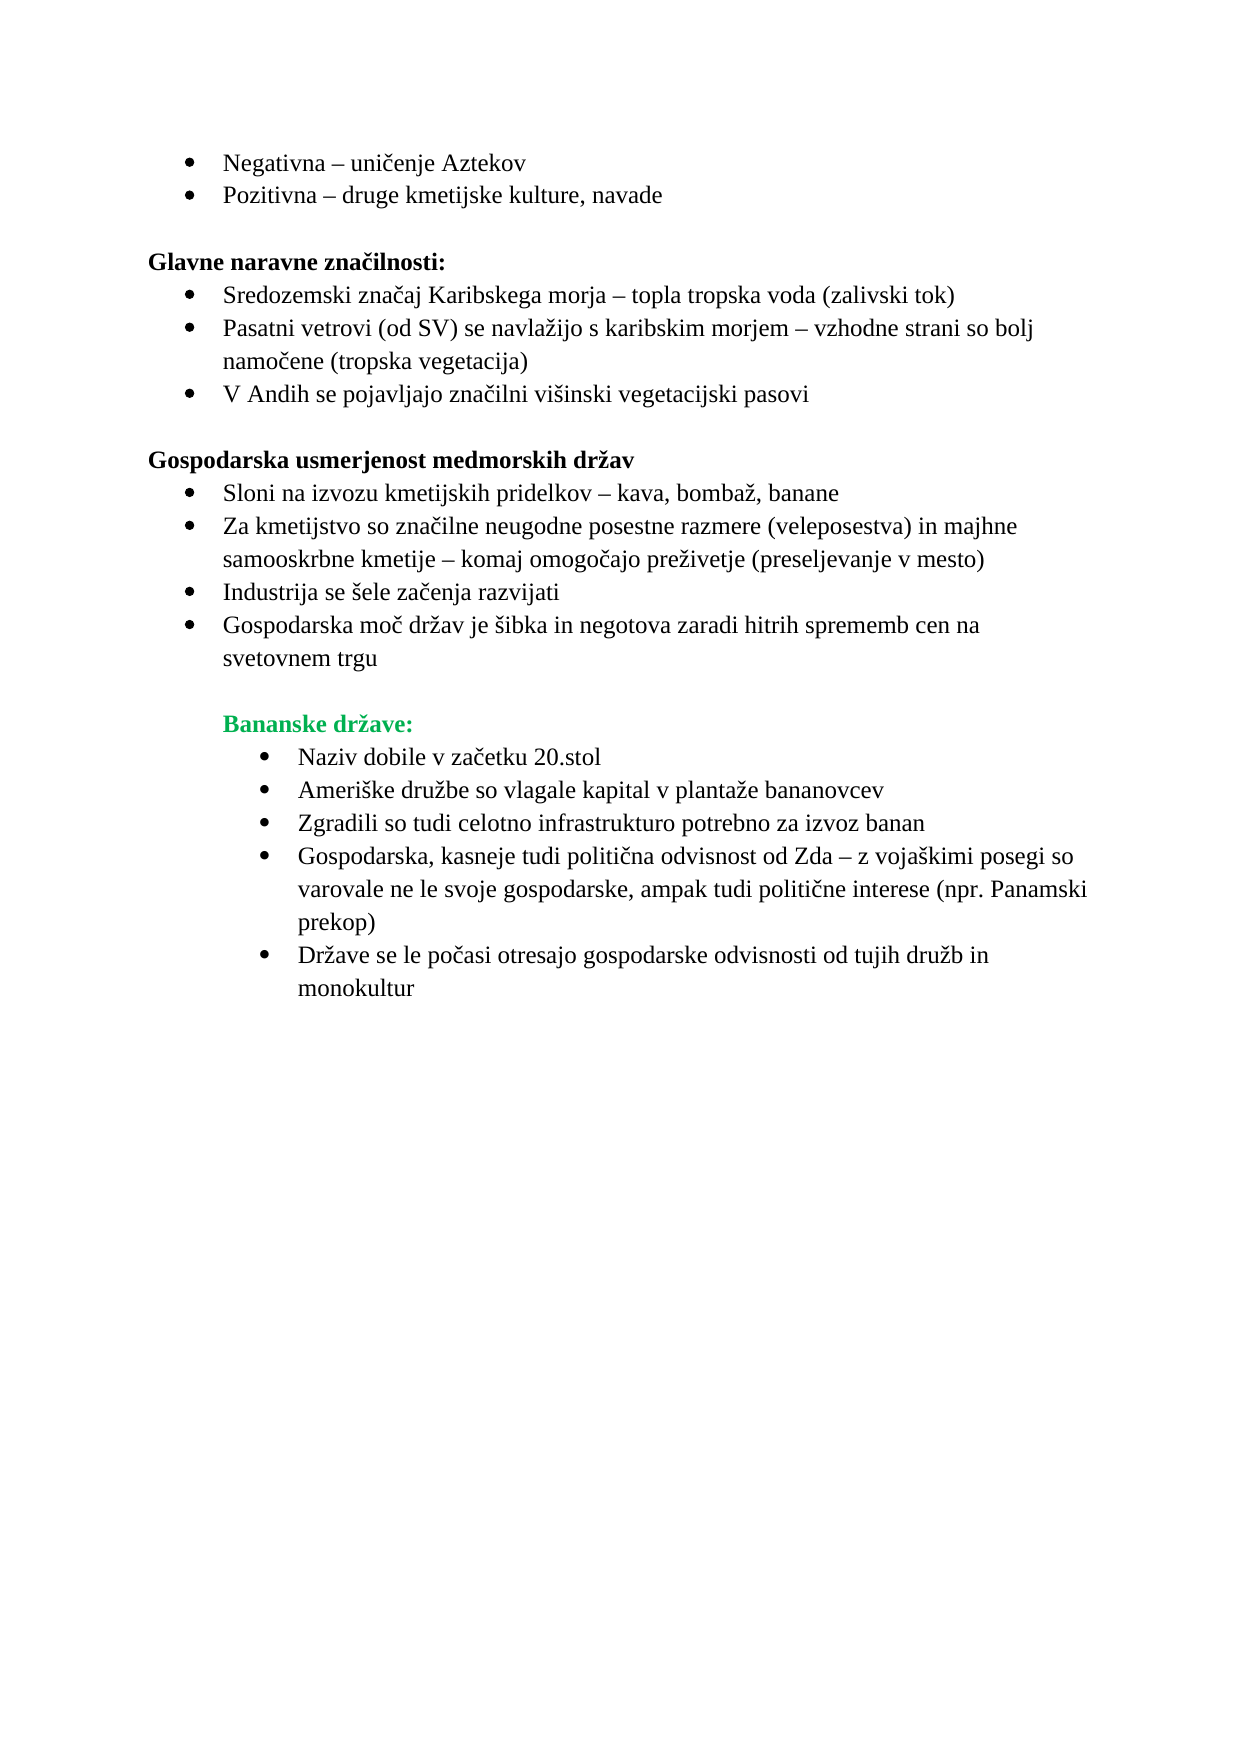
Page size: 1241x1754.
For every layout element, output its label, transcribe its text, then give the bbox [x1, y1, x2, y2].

list Sredozemski značaj Karibskega morja – topla tropska voda (zalivski tok) [185, 280, 1093, 308]
list Za kmetijstvo so značilne neugodne posestne razmere (veleposestva) in majhne samooskrbne kmetije – komaj omogočajo preživetje (preseljevanje v mesto) [185, 511, 1093, 573]
list Gospodarska moč držav je šibka in negotova zaradi hitrih sprememb cen na svetovnem trgu [185, 610, 1093, 672]
list Ameriške družbe so vlagale kapital v plantaže bananovcev [260, 775, 1093, 804]
list Naziv dobile v začetku 20.stol [260, 742, 1093, 771]
list Sloni na izvozu kmetijskih pridelkov – kava, bombaž, banane [185, 478, 1093, 507]
list Pozitivna – druge kmetijske kulture, navade [185, 181, 1093, 209]
list Zgradili so tudi celotno infrastrukturo potrebno za izvoz banan [260, 808, 1093, 837]
list Pasatni vetrovi (od SV) se navlažijo s karibskim morjem – vzhodne strani so bolj namočene (tropska vegetacija) [185, 313, 1093, 374]
list Gospodarska usmerjenost medmorskih držav [148, 445, 1093, 473]
list Bananske države: [223, 709, 1093, 738]
list Glavne naravne značilnosti: [148, 247, 1093, 275]
list Države se le počasi otresajo gospodarske odvisnosti od tujih družb in monokultur [260, 940, 1093, 1002]
list Industrija se šele začenja razvijati [185, 577, 1093, 606]
list V Andih se pojavljajo značilni višinski vegetacijski pasovi [185, 379, 1093, 407]
list Negativna – uničenje Aztekov [185, 148, 1093, 176]
list Gospodarska, kasneje tudi politična odvisnost od Zda – z vojaškimi posegi so varovale ne le svoje gospodarske, ampak tudi politične interese (npr. Panamski prekop) [260, 841, 1093, 936]
